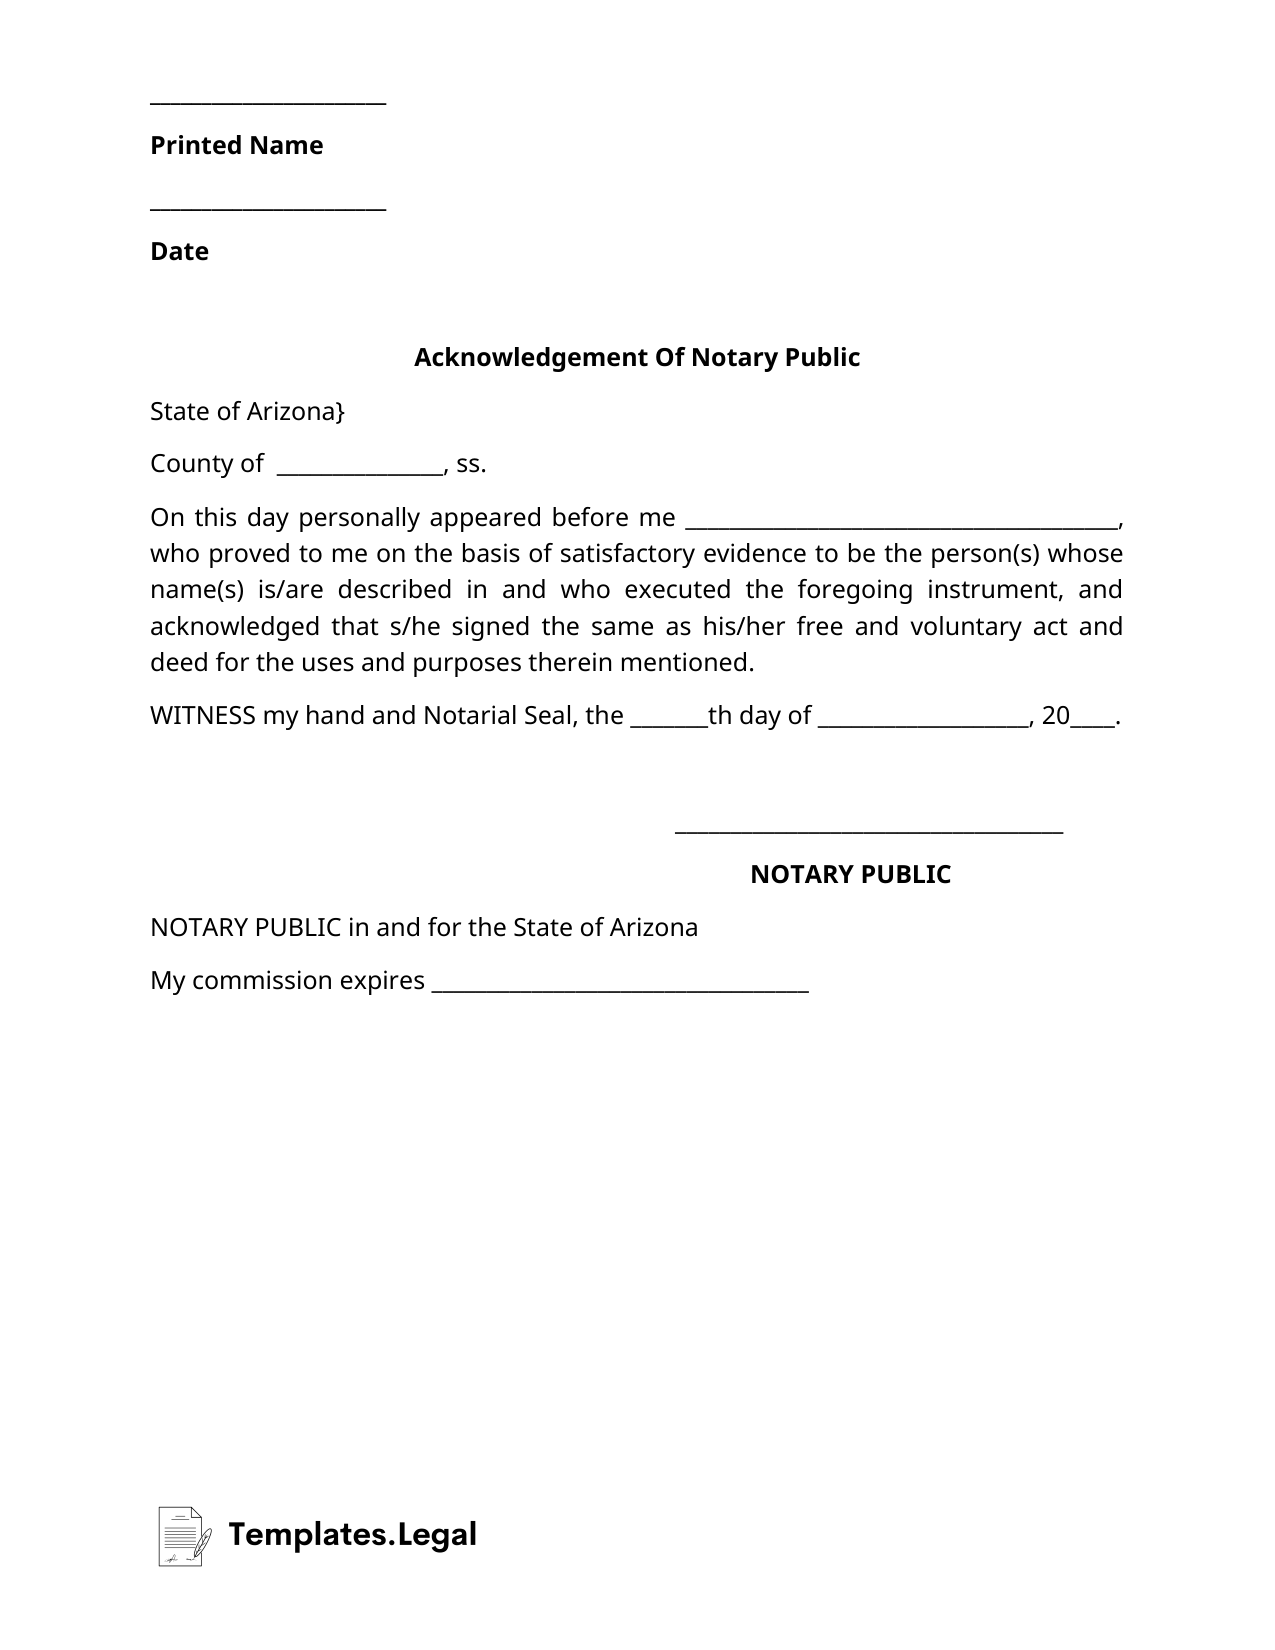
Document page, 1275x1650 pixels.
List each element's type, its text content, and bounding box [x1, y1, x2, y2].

text _______________________ [150, 181, 1125, 215]
text County of _______________, ss. [150, 446, 1125, 480]
text NOTARY PUBLIC in and for the State of Arizona [150, 910, 1125, 944]
text Acknowledgement Of Notary Public [150, 340, 1125, 374]
text WITNESS my hand and Notarial Seal, the _______th day of ___________________, 20____. [150, 698, 1125, 732]
text On this day personally appeared before me _______________________________________, who proved to me on the basis of satisfactory evidence to be the person(s) whose name(s) is/are described in and who executed the foregoing instrument, and acknowledged that s/he signed the same as his/her free and voluntary act and deed for the uses and purposes therein mentioned. [150, 499, 1125, 679]
text Date [150, 234, 1125, 268]
text NOTARY PUBLIC [150, 857, 1125, 891]
text _______________________ [150, 75, 1125, 109]
text My commission expires __________________________________ [150, 963, 1125, 997]
text State of Arizona} [150, 393, 1125, 427]
text Printed Name [150, 128, 1125, 162]
text ___________________________________ [600, 804, 1125, 838]
